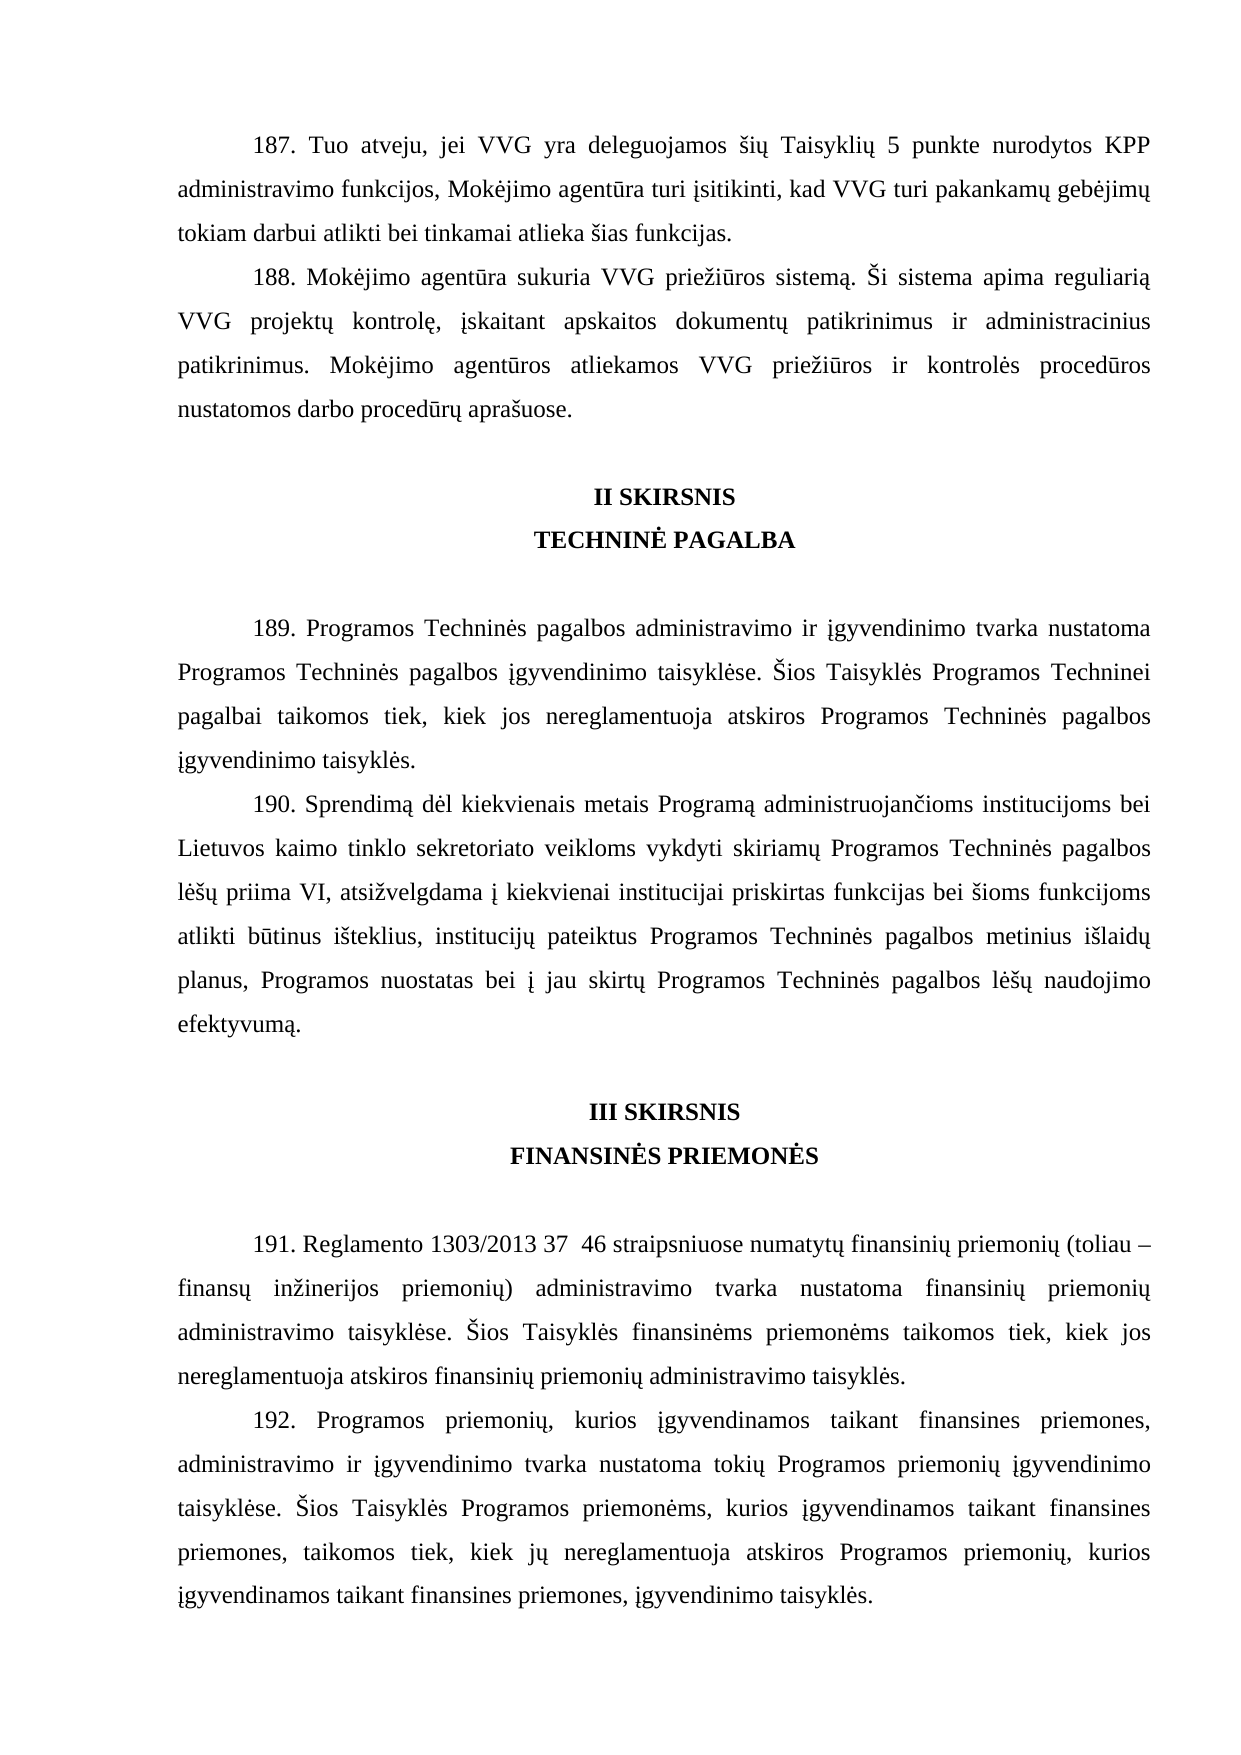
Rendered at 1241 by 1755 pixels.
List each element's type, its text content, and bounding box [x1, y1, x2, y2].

text 187. Tuo atveju, jei VVG yra deleguojamos šių Taisyklių 5 punkte nurodytos KPP administravimo funkcijos, Mokėjimo agentūra turi įsitikinti, kad VVG turi pakankamų gebėjimų tokiam darbui atlikti bei tinkamai atlieka šias funkcijas. [177, 130, 1152, 247]
text 192. Programos priemonių, kurios įgyvendinamos taikant finansines priemones, administravimo ir įgyvendinimo tvarka nustatoma tokių Programos priemonių įgyvendinimo taisyklėse. Šios Taisyklės Programos priemonėms, kurios įgyvendinamos taikant finansines priemones, taikomos tiek, kiek jų nereglamentuoja atskiros Programos priemonių, kurios įgyvendinamos taikant finansines priemones, įgyvendinimo taisyklės. [177, 1405, 1152, 1609]
text 190. Sprendimą dėl kiekvienais metais Programą administruojančioms institucijoms bei Lietuvos kaimo tinklo sekretoriato veikloms vykdyti skiriamų Programos Techninės pagalbos lėšų priima VI, atsižvelgdama į kiekvienai institucijai priskirtas funkcijas bei šioms funkcijoms atlikti būtinus išteklius, institucijų pateiktus Programos Techninės pagalbos metinius išlaidų planus, Programos nuostatas bei į jau skirtų Programos Techninės pagalbos lėšų naudojimo efektyvumą. [177, 789, 1152, 1038]
text III SKIRSNIS [177, 1097, 1152, 1126]
text 191. Reglamento 1303/2013 37 46 straipsniuose numatytų finansinių priemonių (toliau – finansų inžinerijos priemonių) administravimo tvarka nustatoma finansinių priemonių administravimo taisyklėse. Šios Taisyklės finansinėms priemonėms taikomos tiek, kiek jos nereglamentuoja atskiros finansinių priemonių administravimo taisyklės. [177, 1229, 1152, 1389]
text II SKIRSNIS [177, 482, 1152, 510]
text TECHNINĖ PAGALBA [177, 526, 1152, 554]
text FINANSINĖS PRIEMONĖS [177, 1141, 1152, 1170]
text 188. Mokėjimo agentūra sukuria VVG priežiūros sistemą. Ši sistema apima reguliarią VVG projektų kontrolę, įskaitant apskaitos dokumentų patikrinimus ir administracinius patikrinimus. Mokėjimo agentūros atliekamos VVG priežiūros ir kontrolės procedūros nustatomos darbo procedūrų aprašuose. [177, 262, 1152, 422]
text 189. Programos Techninės pagalbos administravimo ir įgyvendinimo tvarka nustatoma Programos Techninės pagalbos įgyvendinimo taisyklėse. Šios Taisyklės Programos Techninei pagalbai taikomos tiek, kiek jos nereglamentuoja atskiros Programos Techninės pagalbos įgyvendinimo taisyklės. [177, 613, 1152, 774]
